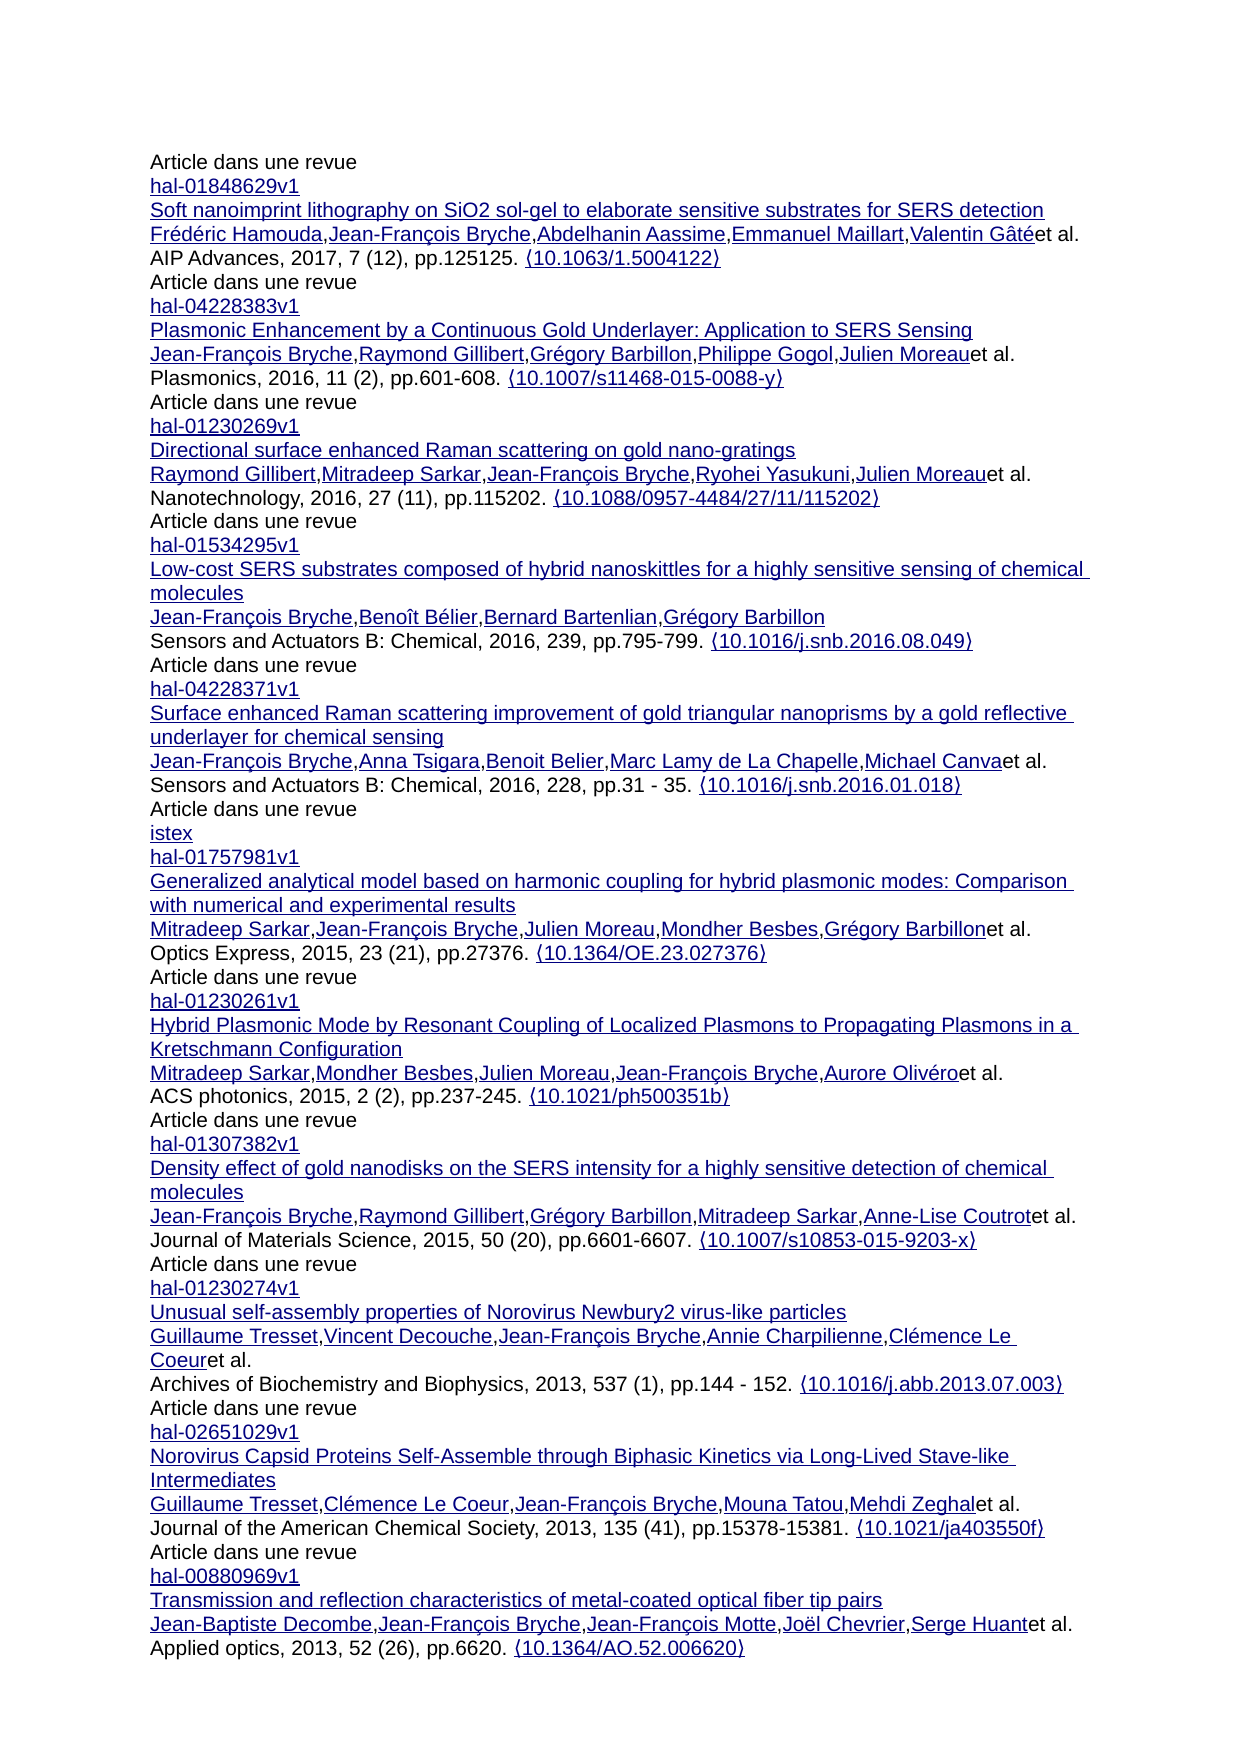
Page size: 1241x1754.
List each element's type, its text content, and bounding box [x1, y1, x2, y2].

table_cell Hybrid Plasmonic Mode by Resonant Coupling of Localized Plasmons to Propagating Plasmons in a Kretschmann Configuration Mitradeep Sarkar,Mondher Besbes,Julien Moreau,Jean-François Bryche,Aurore Olivéroet al. ACS photonics, 2015, 2 (2), pp.237-245. ⟨10.1021/ph500351b⟩ Article dans une revue hal-01307382v1 [150, 1013, 1090, 1156]
table_cell Directional surface enhanced Raman scattering on gold nano-gratings Raymond Gillibert,Mitradeep Sarkar,Jean-François Bryche,Ryohei Yasukuni,Julien Moreauet al. Nanotechnology, 2016, 27 (11), pp.115202. ⟨10.1088/0957-4484/27/11/115202⟩ Article dans une revue hal-01534295v1 [150, 438, 1090, 557]
table_cell Density effect of gold nanodisks on the SERS intensity for a highly sensitive detection of chemical molecules Jean-François Bryche,Raymond Gillibert,Grégory Barbillon,Mitradeep Sarkar,Anne-Lise Coutrotet al. Journal of Materials Science, 2015, 50 (20), pp.6601-6607. ⟨10.1007/s10853-015-9203-x⟩ Article dans une revue hal-01230274v1 [150, 1156, 1090, 1300]
table_cell Article dans une revue hal-01848629v1 [150, 150, 1090, 198]
table_cell Transmission and reflection characteristics of metal-coated optical fiber tip pairs Jean-Baptiste Decombe,Jean-François Bryche,Jean-François Motte,Joël Chevrier,Serge Huantet al. Applied optics, 2013, 52 (26), pp.6620. ⟨10.1364/AO.52.006620⟩ [150, 1588, 1090, 1659]
table_cell Unusual self-assembly properties of Norovirus Newbury2 virus-like particles Guillaume Tresset,Vincent Decouche,Jean-François Bryche,Annie Charpilienne,Clémence Le Coeuret al. Archives of Biochemistry and Biophysics, 2013, 537 (1), pp.144 - 152. ⟨10.1016/j.abb.2013.07.003⟩ Article dans une revue hal-02651029v1 [150, 1300, 1090, 1444]
table_cell Plasmonic Enhancement by a Continuous Gold Underlayer: Application to SERS Sensing Jean-François Bryche,Raymond Gillibert,Grégory Barbillon,Philippe Gogol,Julien Moreauet al. Plasmonics, 2016, 11 (2), pp.601-608. ⟨10.1007/s11468-015-0088-y⟩ Article dans une revue hal-01230269v1 [150, 318, 1090, 437]
table_cell molecules Jean-François Bryche,Benoît Bélier,Bernard Bartenlian,Grégory Barbillon Sensors and Actuators B: Chemical, 2016, 239, pp.795-799. ⟨10.1016/j.snb.2016.08.049⟩ Article dans une revue hal-04228371v1 [150, 579, 1090, 701]
table_cell Norovirus Capsid Proteins Self-Assemble through Biphasic Kinetics via Long-Lived Stave-like Intermediates Guillaume Tresset,Clémence Le Coeur,Jean-François Bryche,Mouna Tatou,Mehdi Zeghalet al. Journal of the American Chemical Society, 2013, 135 (41), pp.15378-15381. ⟨10.1021/ja403550f⟩ Article dans une revue hal-00880969v1 [150, 1444, 1090, 1587]
table_cell Surface enhanced Raman scattering improvement of gold triangular nanoprisms by a gold reflective underlayer for chemical sensing Jean-François Bryche,Anna Tsigara,Benoit Belier,Marc Lamy de La Chapelle,Michael Canvaet al. Sensors and Actuators B: Chemical, 2016, 228, pp.31 - 35. ⟨10.1016/j.snb.2016.01.018⟩ Article dans une revue istex hal-01757981v1 [150, 701, 1090, 869]
table_cell Soft nanoimprint lithography on SiO2 sol-gel to elaborate sensitive substrates for SERS detection Frédéric Hamouda,Jean-François Bryche,Abdelhanin Aassime,Emmanuel Maillart,Valentin Gâtéet al. AIP Advances, 2017, 7 (12), pp.125125. ⟨10.1063/1.5004122⟩ Article dans une revue hal-04228383v1 [150, 198, 1090, 318]
table_cell Generalized analytical model based on harmonic coupling for hybrid plasmonic modes: Comparison with numerical and experimental results Mitradeep Sarkar,Jean-François Bryche,Julien Moreau,Mondher Besbes,Grégory Barbillonet al. Optics Express, 2015, 23 (21), pp.27376. ⟨10.1364/OE.23.027376⟩ Article dans une revue hal-01230261v1 [150, 869, 1090, 1012]
table_cell Low-cost SERS substrates composed of hybrid nanoskittles for a highly sensitive sensing of chemical [150, 557, 1090, 578]
